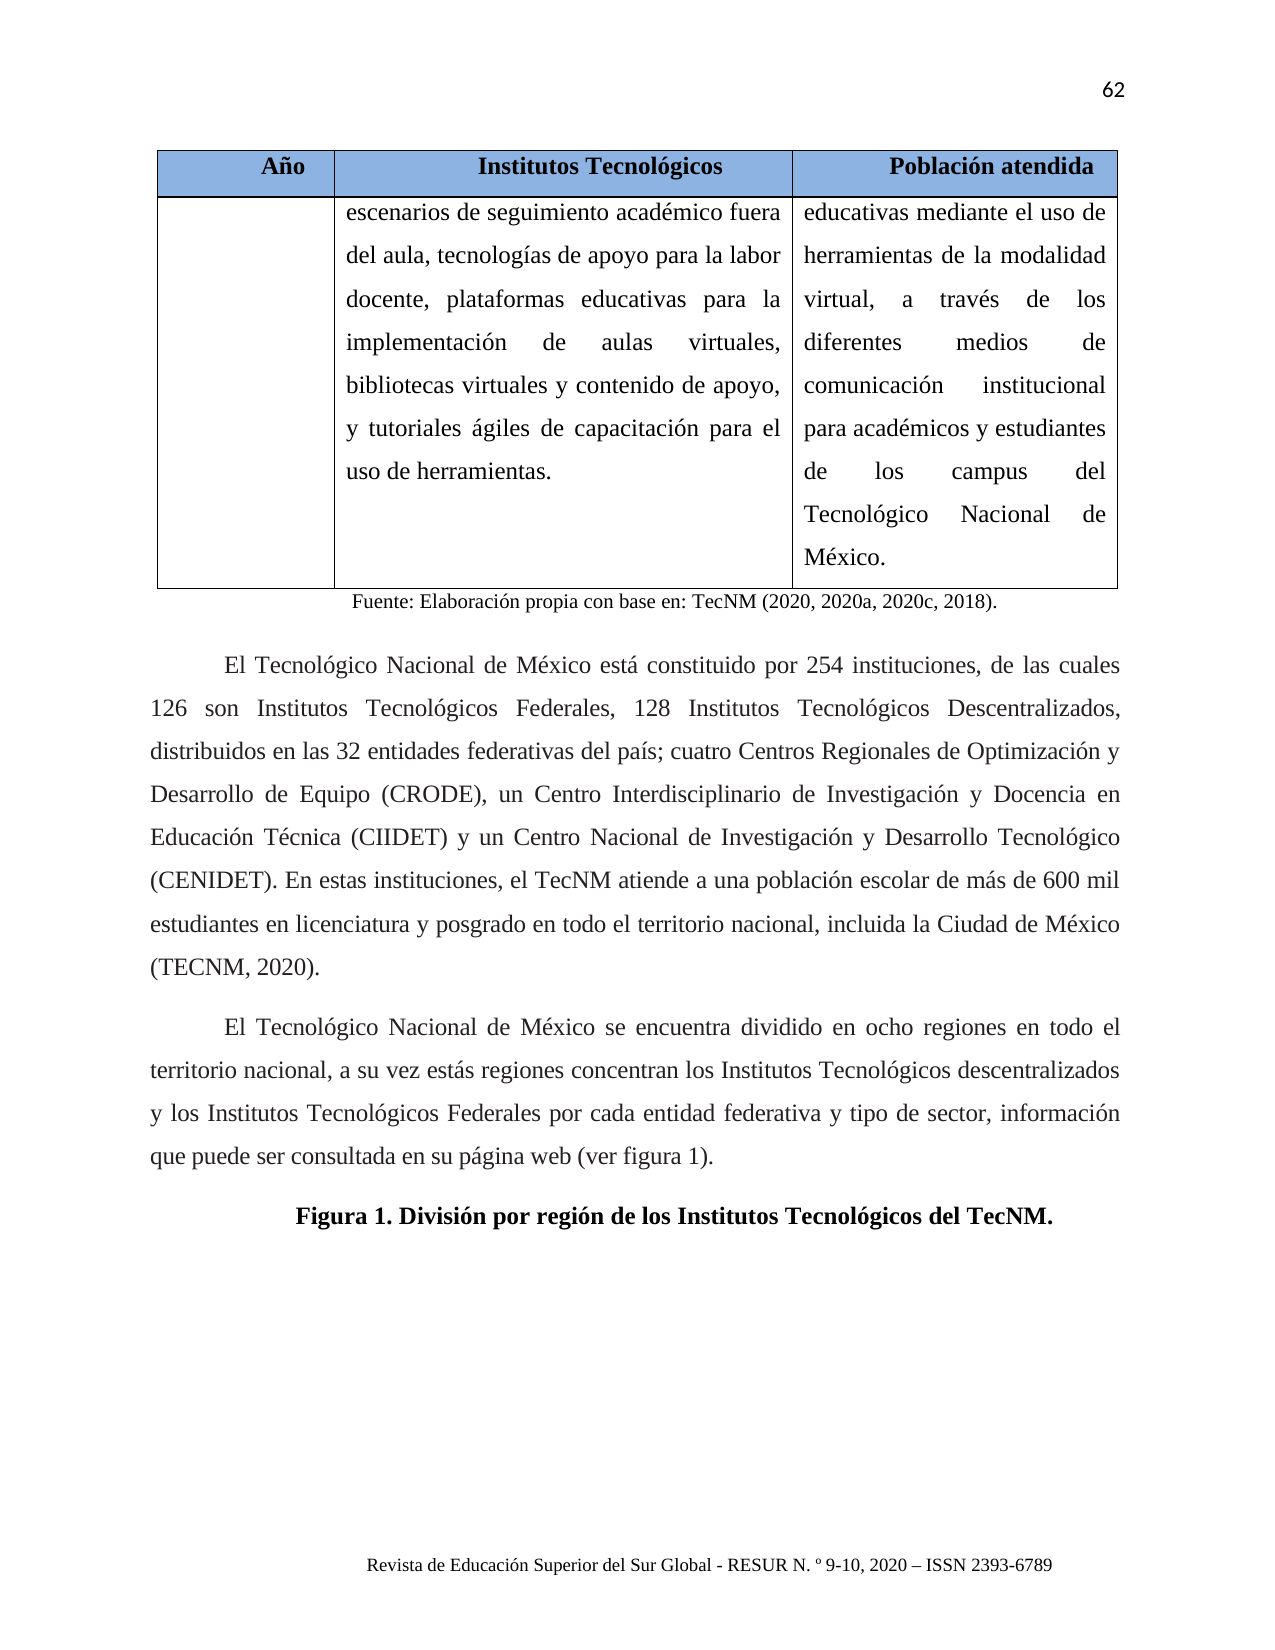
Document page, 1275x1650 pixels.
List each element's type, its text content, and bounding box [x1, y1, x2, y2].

table_cell [158, 198, 334, 588]
table_header Población atendida [793, 151, 1117, 196]
list Figura 1. División por región de los Institutos Tecnológicos del TecNM. [150, 1201, 1125, 1229]
text El Tecnológico Nacional de México se encuentra dividido en ocho regiones en todo el territorio nacional, a su vez estás regiones concentran los Institutos Tecnológicos descentralizados y los Institutos Tecnológicos Federales por cada entidad federativa y tipo de sector, información que puede ser consultada en su página web (ver figura 1). [150, 1012, 1121, 1170]
table_cell educativas mediante el uso de herramientas de la modalidad virtual, a través de los diferentes medios de comunicación institucional para académicos y estudiantes de los campus del Tecnológico Nacional de México. [793, 198, 1117, 588]
text Fuente: Elaboración propia con base en: TecNM (2020, 2020a, 2020c, 2018). [150, 589, 1125, 613]
table_header Año [158, 151, 334, 196]
table_cell escenarios de seguimiento académico fuera del aula, tecnologías de apoyo para la labor docente, plataformas educativas para la implementación de aulas virtuales, bibliotecas virtuales y contenido de apoyo, y tutoriales ágiles de capacitación para el uso de herramientas. [335, 198, 792, 588]
text El Tecnológico Nacional de México está constituido por 254 instituciones, de las cuales 126 son Institutos Tecnológicos Federales, 128 Institutos Tecnológicos Descentralizados, distribuidos en las 32 entidades federativas del país; cuatro Centros Regionales de Optimización y Desarrollo de Equipo (CRODE), un Centro Interdisciplinario de Investigación y Docencia en Educación Técnica (CIIDET) y un Centro Nacional de Investigación y Desarrollo Tecnológico (CENIDET). En estas instituciones, el TecNM atiende a una población escolar de más de 600 mil estudiantes en licenciatura y posgrado en todo el territorio nacional, incluida la Ciudad de México (TECNM, 2020). [150, 650, 1121, 981]
table_header Institutos Tecnológicos [335, 151, 792, 196]
